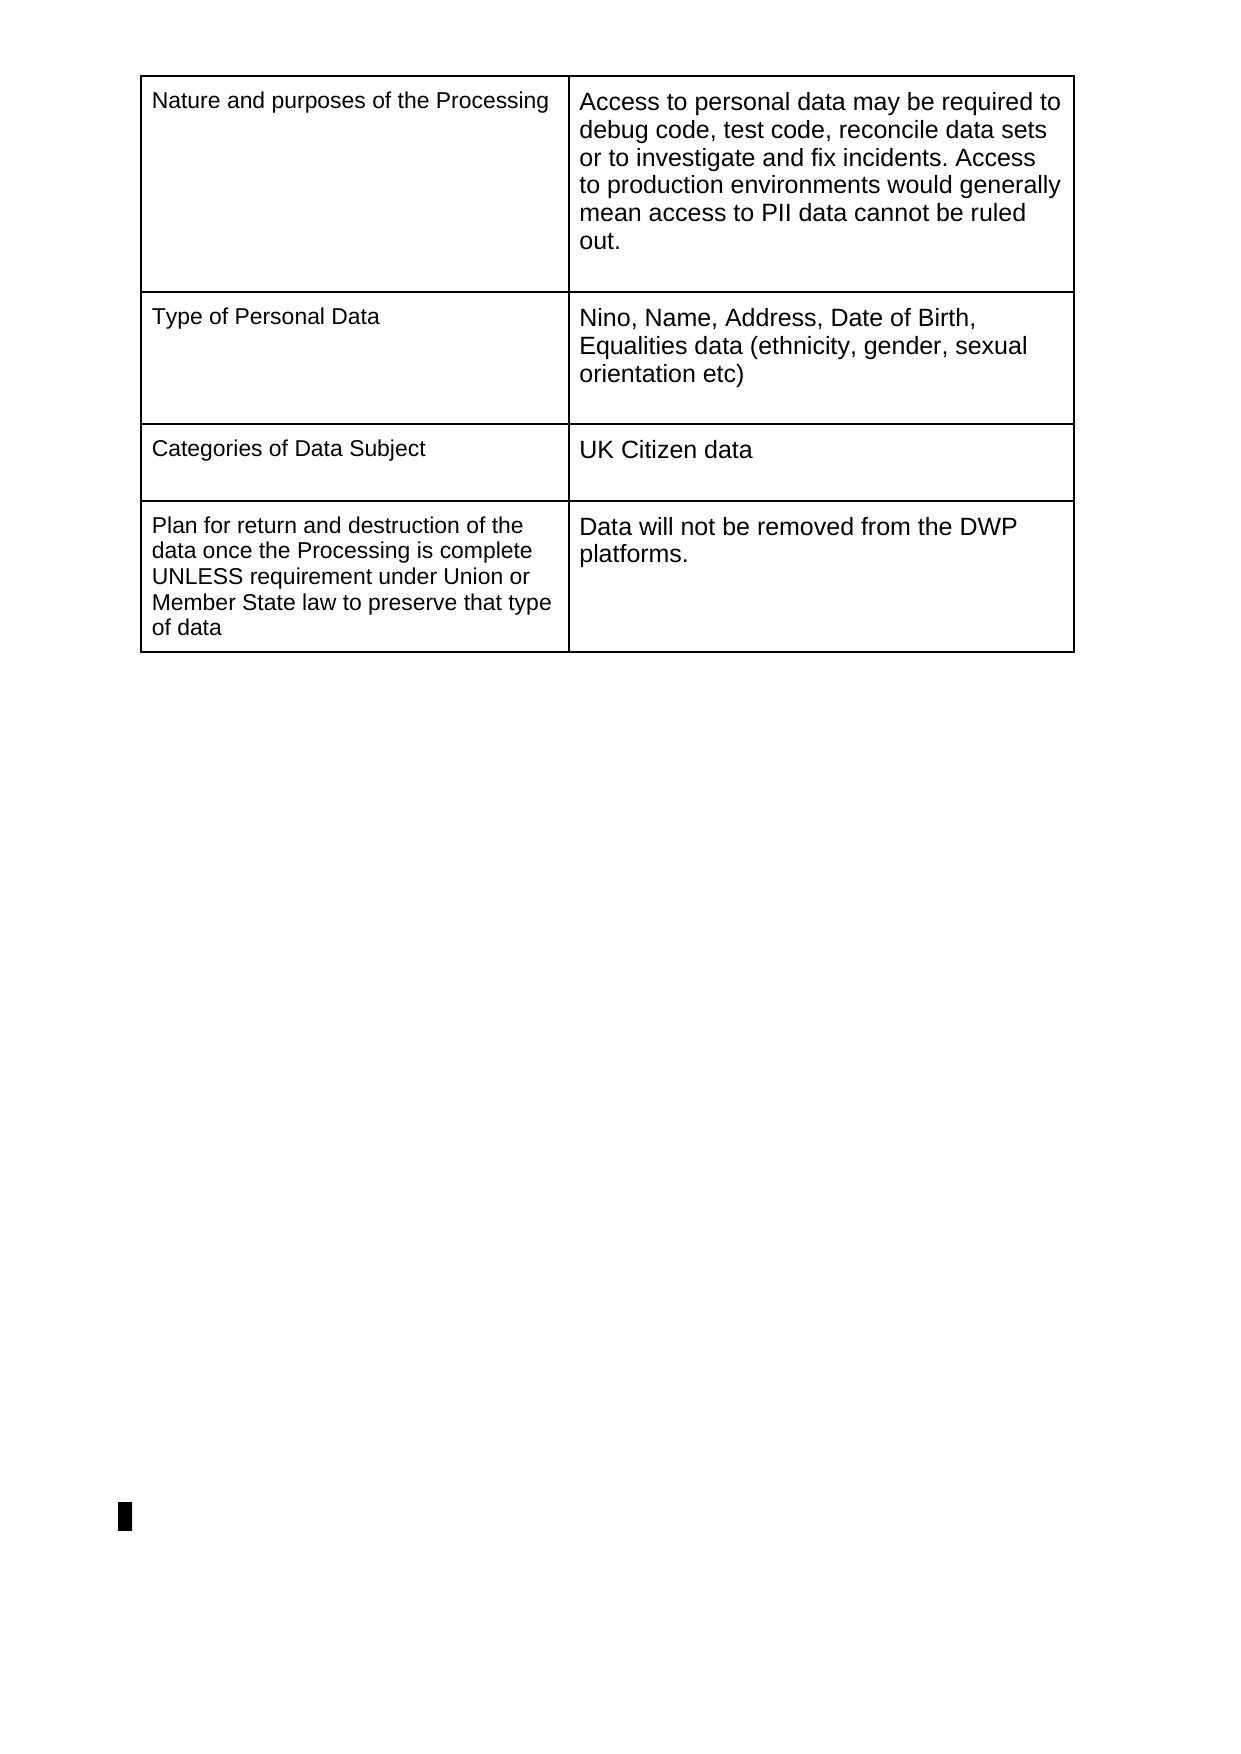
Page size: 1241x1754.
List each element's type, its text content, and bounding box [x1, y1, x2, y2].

table_cell Type of Personal Data [142, 293, 568, 423]
table_cell UK Citizen data [570, 425, 1073, 500]
picture [118, 1502, 133, 1531]
table_cell Categories of Data Subject [142, 425, 568, 500]
table_cell Plan for return and destruction of the data once the Processing is complete UNLESS requirement under Union or Member State law to preserve that type of data [142, 502, 568, 651]
table_cell Nature and purposes of the Processing [142, 77, 568, 291]
table_cell Access to personal data may be required to debug code, test code, reconcile data sets or to investigate and fix incidents. Access to production environments would generally mean access to PII data cannot be ruled out. [570, 77, 1073, 291]
table_cell Data will not be removed from the DWP platforms. [570, 502, 1073, 651]
table_cell Nino, Name, Address, Date of Birth, Equalities data (ethnicity, gender, sexual orientation etc) [570, 293, 1073, 423]
